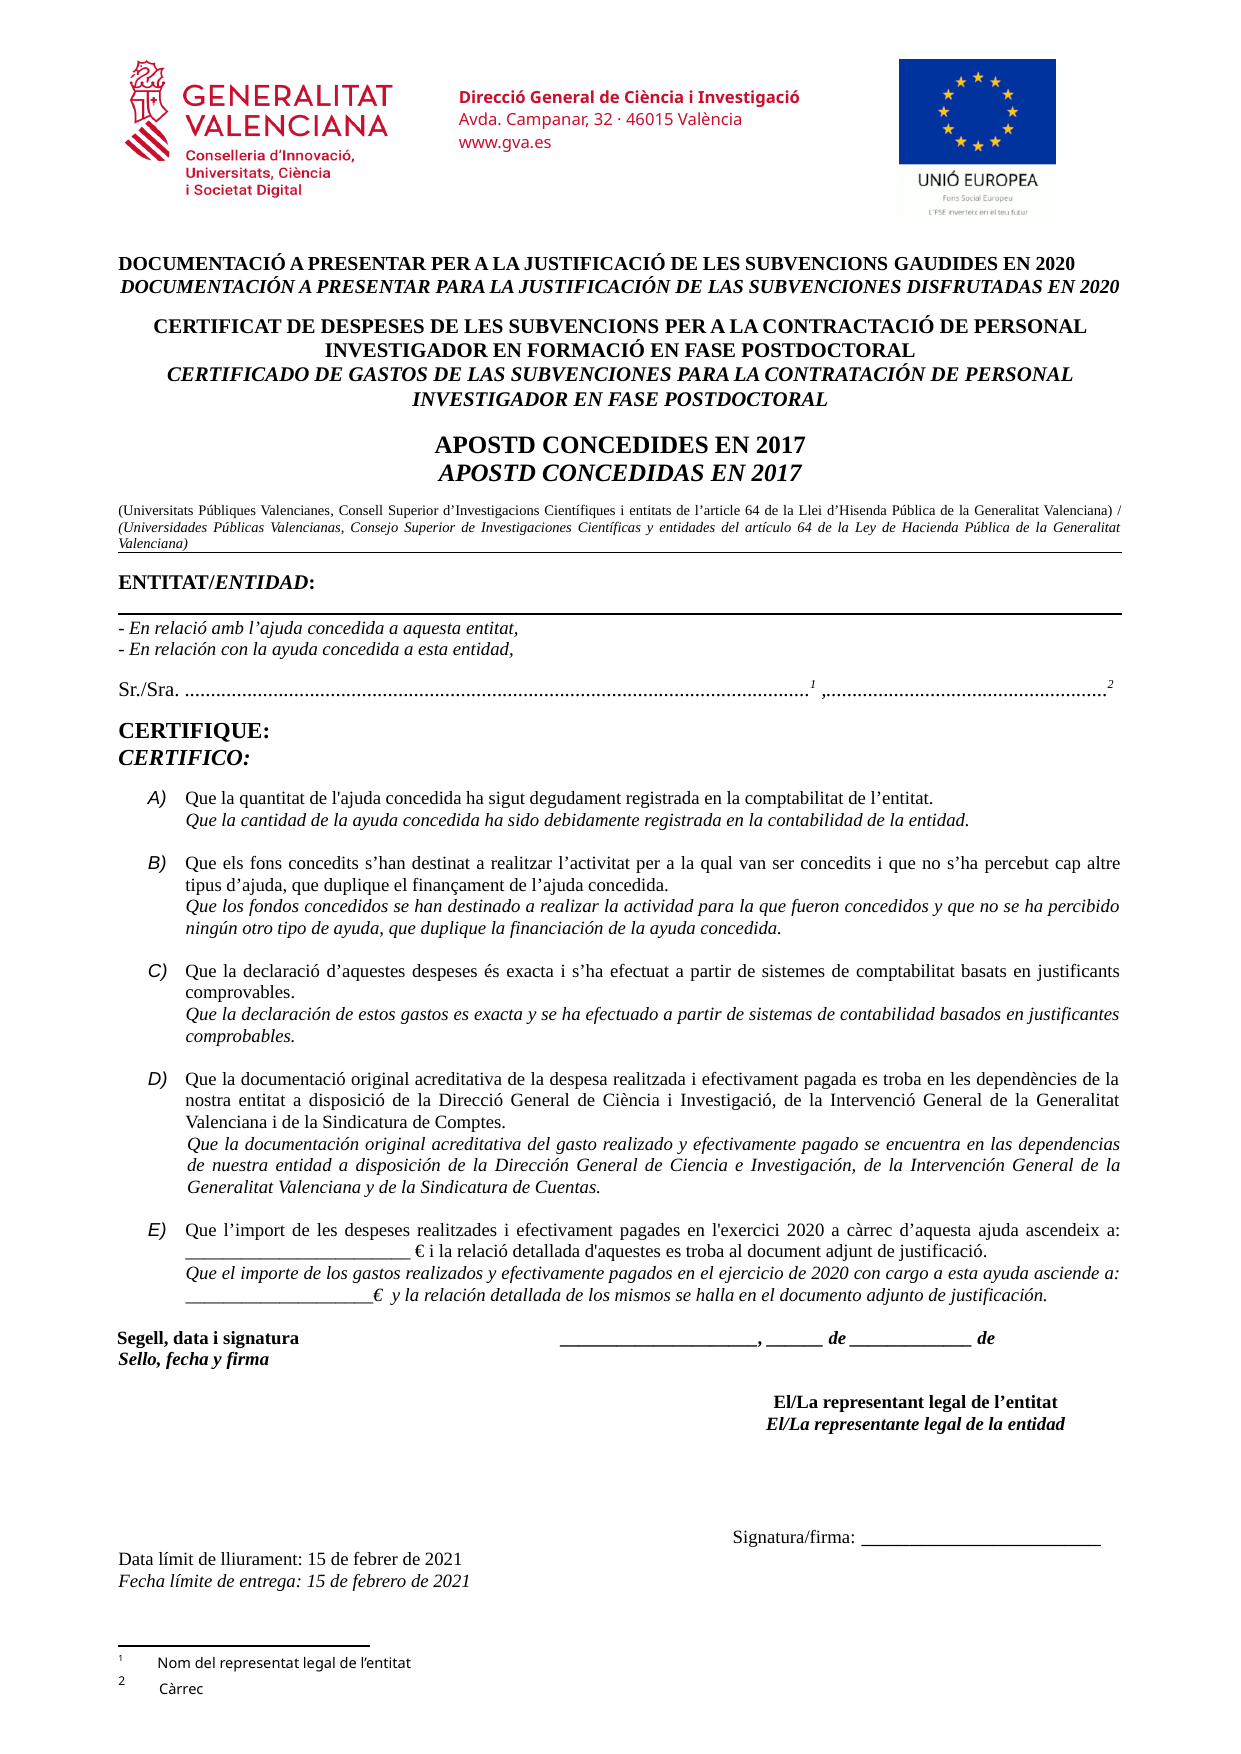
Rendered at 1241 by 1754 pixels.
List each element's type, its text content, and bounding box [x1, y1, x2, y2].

text Sello, fecha y firma [118, 1348, 1122, 1370]
text Càrrec [118, 1672, 1122, 1701]
subtitle CERTIFICAT DE DESPESES DE LES SUBVENCIONS PER A LA CONTRACTACIÓ DE PERSONAL INVESTIGADOR EN FORMACIÓ EN FASE POSTDOCTORAL [118, 314, 1122, 362]
text (Universitats Públiques Valencianes, Consell Superior d’Investigacions Científiques i entitats de l’article 64 de la Llei d’Hisenda Pública de la Generalitat Valenciana) / (Universidades Públicas Valencianas, Consejo Superior de Investigaciones Científicas y entidades del artículo 64 de la Ley de Hacienda Pública de la Generalitat Valenciana) [118, 502, 1122, 552]
text Que el importe de los gastos realizados y efectivamente pagados en el ejercicio de 2020 con cargo a esta ayuda asciende a: ____________________€ y la relación detallada de los mismos se halla en el documento adjunto de justificación. [185, 1262, 1122, 1305]
text Que la documentación original acreditativa del gasto realizado y efectivamente pagado se encuentra en las dependencias de nuestra entidad a disposición de la Dirección General de Ciencia e Investigación, de la Intervención General de la Generalitat Valenciana y de la Sindicatura de Cuentas. [187, 1132, 1122, 1197]
text DOCUMENTACIÓ A PRESENTAR PER A LA JUSTIFICACIÓ DE LES SUBVENCIONS GAUDIDES EN 2020 [118, 252, 1122, 275]
table_header [118, 53, 453, 226]
table_header Direcció General de Ciència i Investigació Avda. Campanar, 32 · 46015 València www.gva.es [453, 53, 832, 226]
text CERTIFIQUE: [118, 717, 1122, 744]
text Signatura/firma: ____________________ [709, 1521, 1124, 1548]
list Que els fons concedits s’han destinat a realitzar l’activitat per a la qual van ser concedits i que no s’ha percebut cap altre tipus d’ajuda, que duplique el finançament de l’ajuda concedida. [148, 852, 1122, 895]
text CERTIFICO: [118, 744, 1122, 770]
text El/La representante legal de la entidad [118, 1413, 1122, 1434]
text Sr./Sra. ........................................................................................................................ ,...................................................... [118, 677, 1122, 701]
text ENTITAT/ENTIDAD: [118, 570, 1122, 594]
text Fecha límite de entrega: 15 de febrero de 2021 [118, 1570, 1122, 1591]
table_header [833, 53, 1122, 226]
text Que la cantidad de la ayuda concedida ha sido debidamente registrada en la contabilidad de la entidad. [185, 809, 1122, 830]
subtitle CERTIFICADO DE GASTOS DE LAS SUBVENCIONES PARA LA CONTRATACIÓN DE PERSONAL INVESTIGADOR EN FASE POSTDOCTORAL [118, 362, 1122, 411]
list Que l’import de les despeses realitzades i efectivament pagades en l'exercici 2020 a càrrec d’aquesta ajuda ascendeix a: ________________________ € i la relació detallada d'aquestes es troba al document adjunt de justificació. [148, 1219, 1122, 1262]
list Que la quantitat de l'ajuda concedida ha sigut degudament registrada en la comptabilitat de l’entitat. [148, 787, 1122, 809]
list Que la declaració d’aquestes despeses és exacta i s’ha efectuat a partir de sistemes de comptabilitat basats en justificants comprovables. [148, 960, 1122, 1003]
text El/La representant legal de l’entitat [118, 1391, 1122, 1413]
picture [124, 58, 393, 198]
subtitle - En relació amb l’ajuda concedida a aquesta entitat, [118, 615, 1122, 638]
list Que la documentació original acreditativa de la despesa realitzada i efectivament pagada es troba en les dependències de la nostra entitat a disposició de la Direcció General de Ciència i Investigació, de la Intervenció General de la Generalitat Valenciana i de la Sindicatura de Comptes. [148, 1068, 1122, 1132]
text Que los fondos concedidos se han destinado a realizar la actividad para la que fueron concedidos y que no se ha percibido ningún otro tipo de ayuda, que duplique la financiación de la ayuda concedida. [185, 895, 1122, 938]
subtitle Segell, data i signatura _____________________, ______ de _____________ de [117, 1327, 1122, 1348]
subtitle - En relación con la ayuda concedida a esta entidad, [118, 638, 1122, 660]
subtitle APOSTD CONCEDIDAS EN 2017 [118, 458, 1122, 487]
text Nom del representat legal de l’entitat [118, 1652, 1122, 1672]
subtitle DOCUMENTACIÓN A PRESENTAR PARA LA JUSTIFICACIÓN DE LAS SUBVENCIONES DISFRUTADAS EN 2020 [118, 275, 1122, 297]
subtitle APOSTD CONCEDIDES EN 2017 [118, 430, 1122, 458]
text Data límit de lliurament: 15 de febrer de 2021 [118, 1548, 1122, 1570]
picture [898, 59, 1056, 220]
text Que la declaración de estos gastos es exacta y se ha efectuado a partir de sistemas de contabilidad basados en justificantes comprobables. [185, 1003, 1122, 1046]
